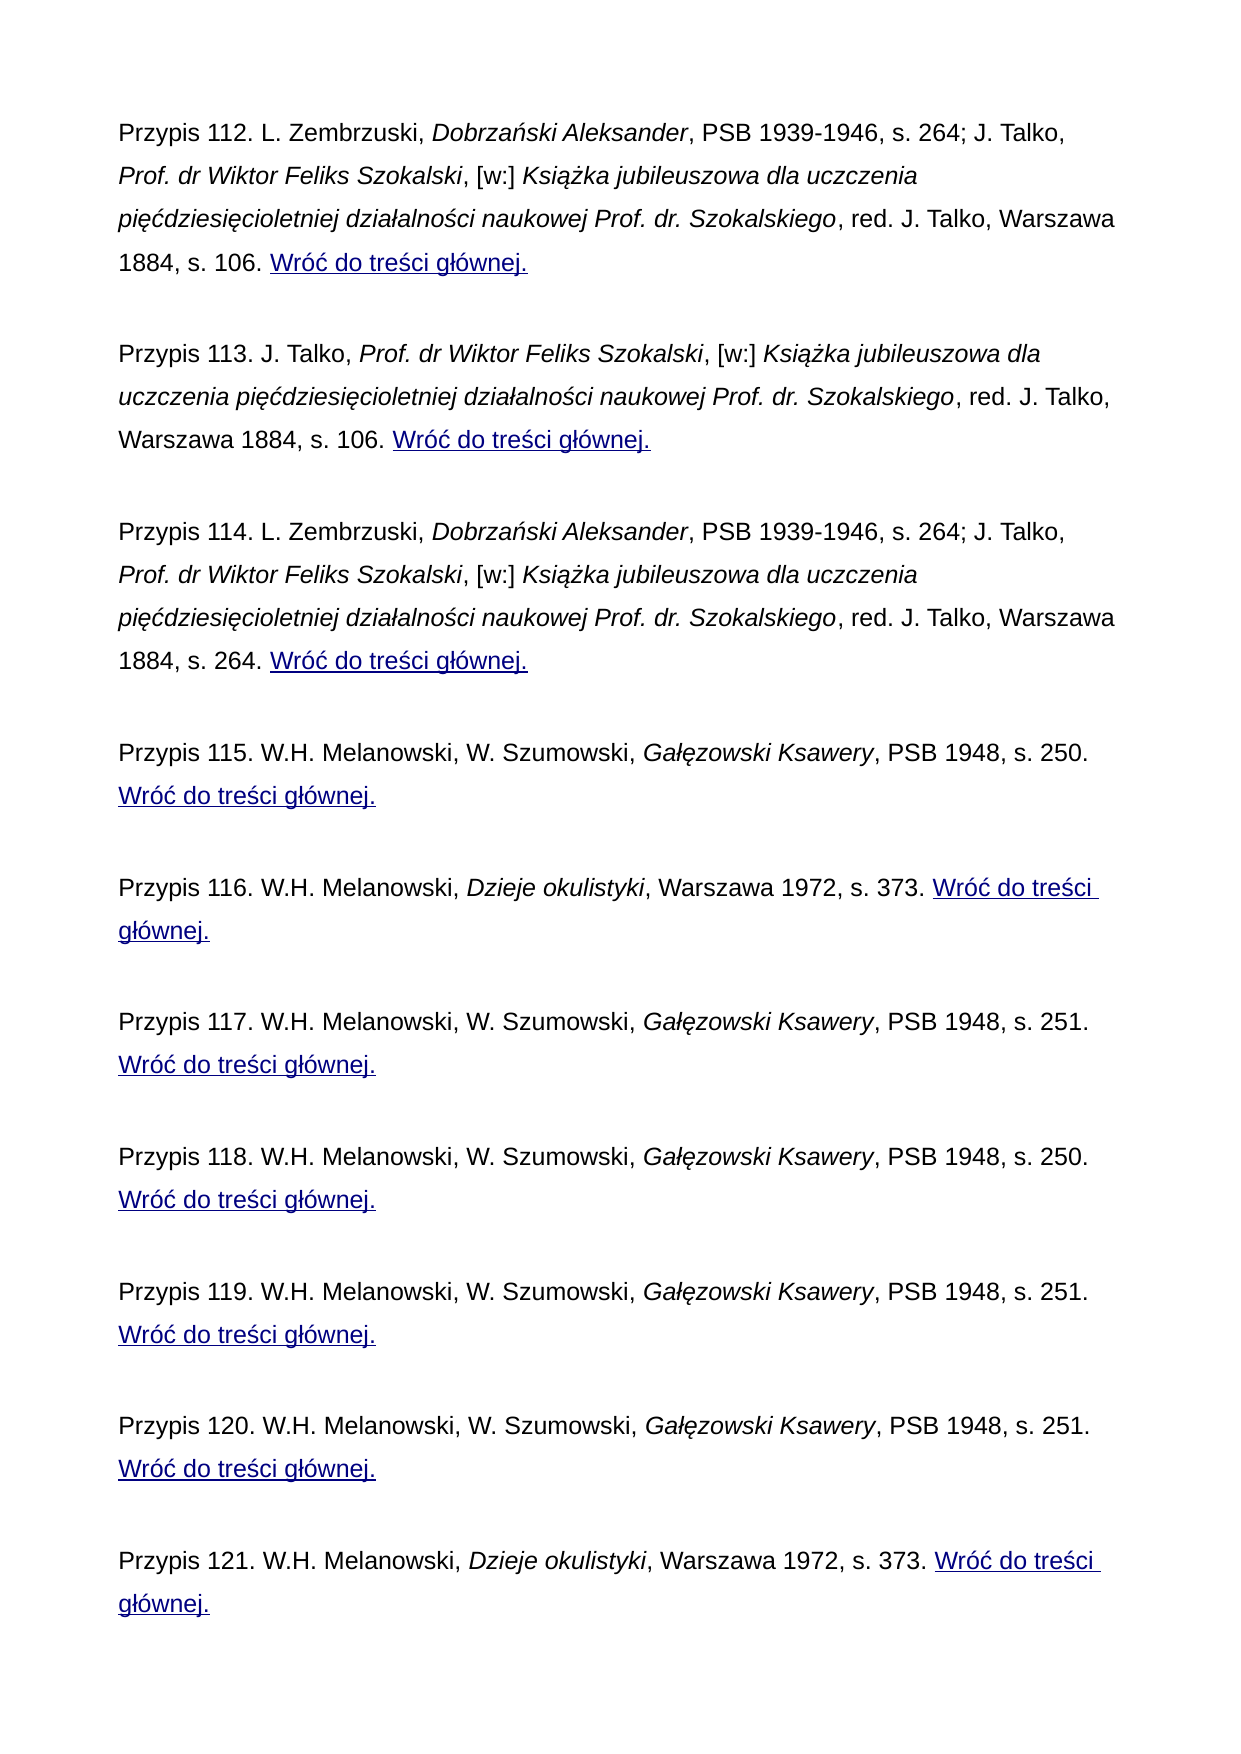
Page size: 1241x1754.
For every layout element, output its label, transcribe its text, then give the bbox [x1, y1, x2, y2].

text Przypis 112. L. Zembrzuski, Dobrzański Aleksander, PSB 1939-1946, s. 264; J. Talko, Prof. dr Wiktor Feliks Szokalski, [w:] Książka jubileuszowa dla uczczenia pięćdziesięcioletniej działalności naukowej Prof. dr. Szokalskiego, red. J. Talko, Warszawa 1884, s. 106. Wróć do treści głównej. [118, 118, 1122, 276]
text Przypis 121. W.H. Melanowski, Dzieje okulistyki, Warszawa 1972, s. 373. Wróć do treści głównej. [118, 1546, 1122, 1618]
text Przypis 116. W.H. Melanowski, Dzieje okulistyki, Warszawa 1972, s. 373. Wróć do treści głównej. [118, 872, 1122, 944]
text Przypis 115. W.H. Melanowski, W. Szumowski, Gałęzowski Ksawery, PSB 1948, s. 250. Wróć do treści głównej. [118, 738, 1122, 810]
text Przypis 117. W.H. Melanowski, W. Szumowski, Gałęzowski Ksawery, PSB 1948, s. 251. Wróć do treści głównej. [118, 1007, 1122, 1079]
text Przypis 114. L. Zembrzuski, Dobrzański Aleksander, PSB 1939-1946, s. 264; J. Talko, Prof. dr Wiktor Feliks Szokalski, [w:] Książka jubileuszowa dla uczczenia pięćdziesięcioletniej działalności naukowej Prof. dr. Szokalskiego, red. J. Talko, Warszawa 1884, s. 264. Wróć do treści głównej. [118, 517, 1122, 675]
text Przypis 118. W.H. Melanowski, W. Szumowski, Gałęzowski Ksawery, PSB 1948, s. 250. Wróć do treści głównej. [118, 1142, 1122, 1214]
text Przypis 120. W.H. Melanowski, W. Szumowski, Gałęzowski Ksawery, PSB 1948, s. 251. Wróć do treści głównej. [118, 1411, 1122, 1483]
text Przypis 113. J. Talko, Prof. dr Wiktor Feliks Szokalski, [w:] Książka jubileuszowa dla uczczenia pięćdziesięcioletniej działalności naukowej Prof. dr. Szokalskiego, red. J. Talko, Warszawa 1884, s. 106. Wróć do treści głównej. [118, 339, 1122, 454]
text Przypis 119. W.H. Melanowski, W. Szumowski, Gałęzowski Ksawery, PSB 1948, s. 251. Wróć do treści głównej. [118, 1277, 1122, 1348]
